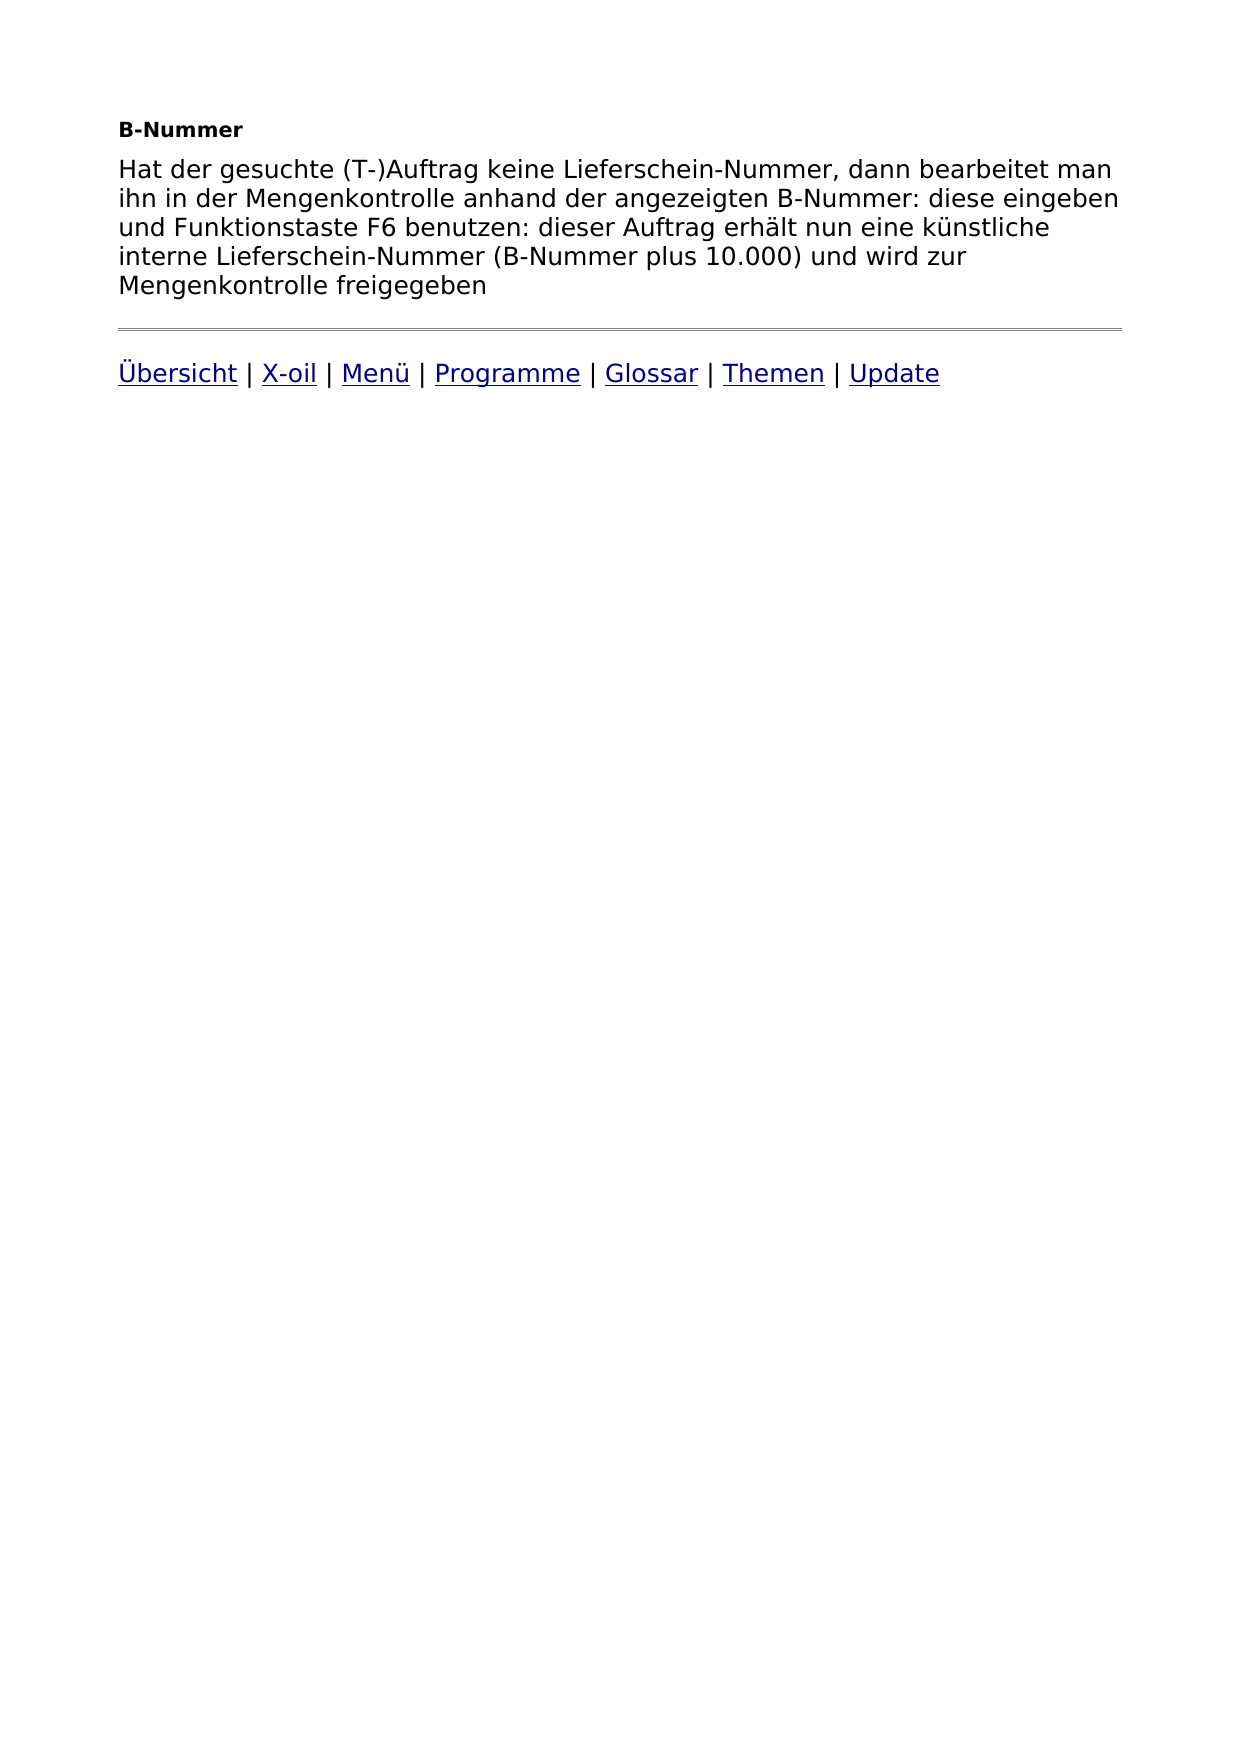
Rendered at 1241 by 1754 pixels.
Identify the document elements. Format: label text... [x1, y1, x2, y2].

subtitle B-Nummer [118, 118, 1122, 142]
text Hat der gesuchte (T-)Auftrag keine Lieferschein-Nummer, dann bearbeitet man ihn in der Mengenkontrolle anhand der angezeigten B-Nummer: diese eingeben und Funktionstaste F6 benutzen: dieser Auftrag erhält nun eine künstliche interne Lieferschein-Nummer (B-Nummer plus 10.000) und wird zur Mengenkontrolle freigegeben [118, 155, 1122, 301]
text Übersicht | X-oil | Menü | Programme | Glossar | Themen | Update [118, 359, 1122, 389]
